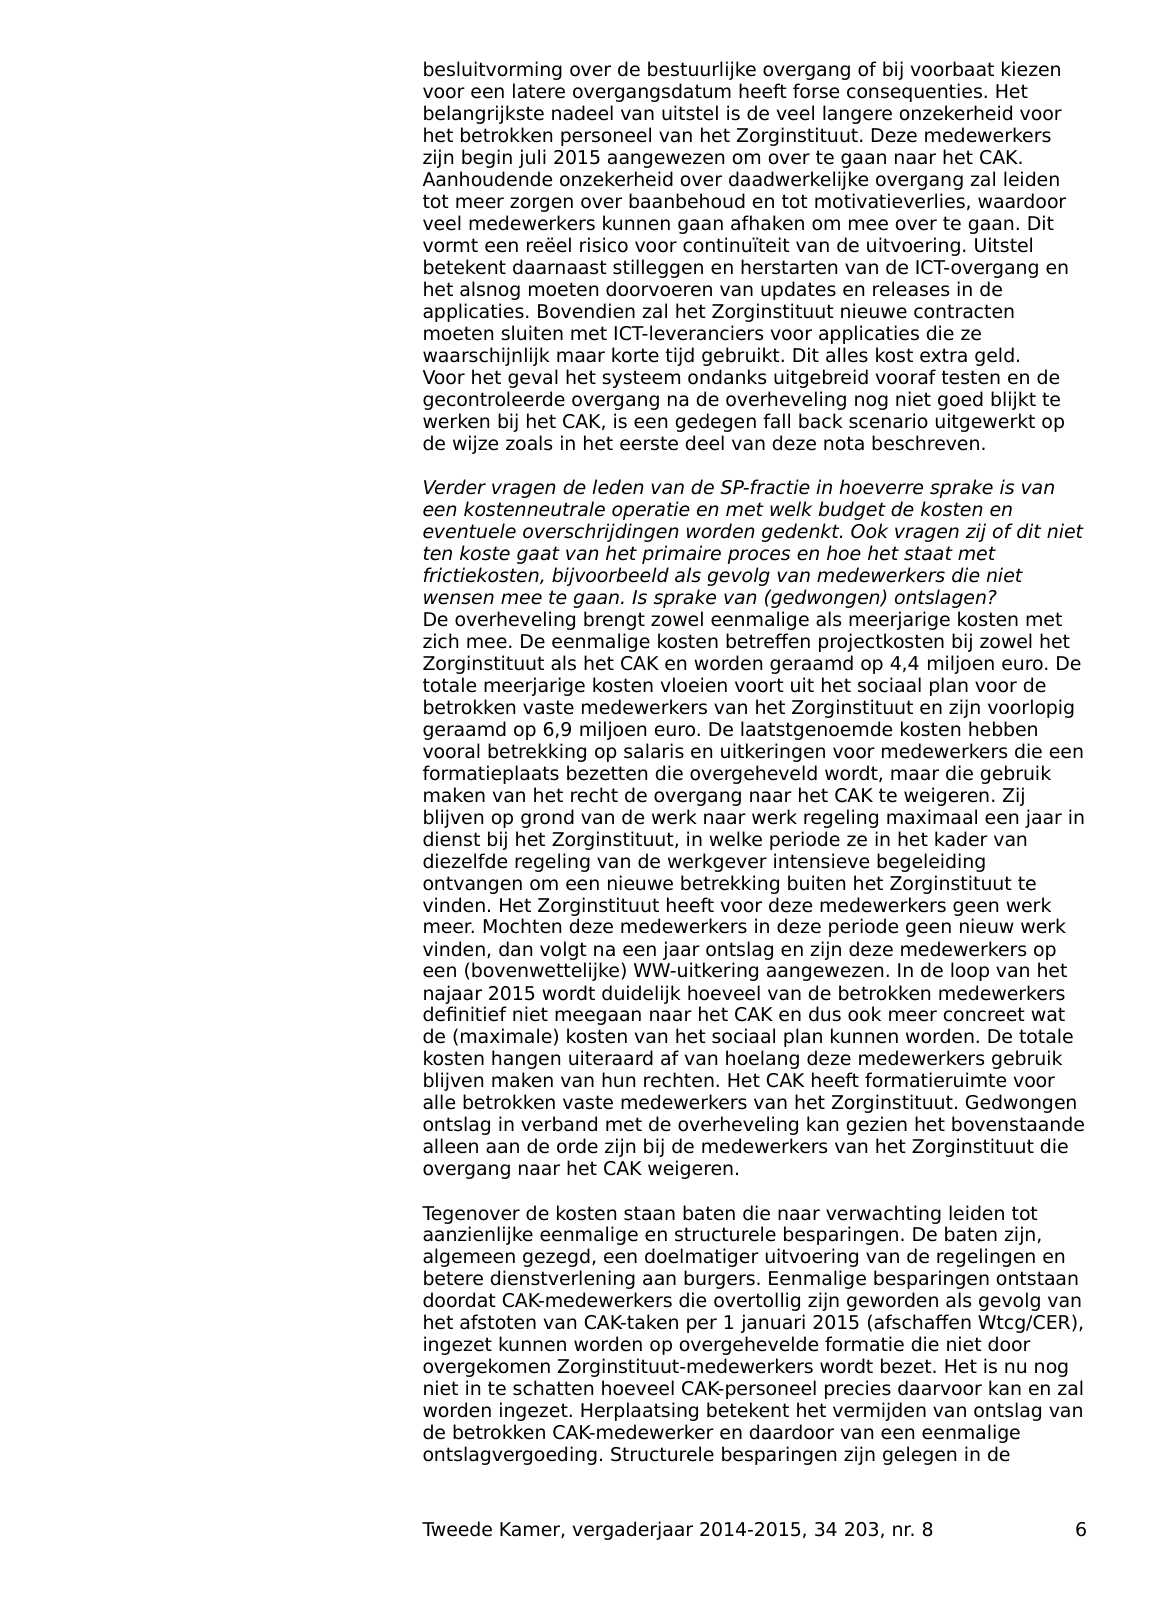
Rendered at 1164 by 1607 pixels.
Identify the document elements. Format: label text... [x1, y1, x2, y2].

text besluitvorming over de bestuurlijke overgang of bij voorbaat kiezen voor een latere overgangsdatum heeft forse consequenties. Het belangrijkste nadeel van uitstel is de veel langere onzekerheid voor het betrokken personeel van het Zorginstituut. Deze medewerkers zijn begin juli 2015 aangewezen om over te gaan naar het CAK. Aanhoudende onzekerheid over daadwerkelijke overgang zal leiden tot meer zorgen over baanbehoud en tot motivatieverlies, waardoor veel medewerkers kunnen gaan afhaken om mee over te gaan. Dit vormt een reëel risico voor continuïteit van de uitvoering. Uitstel betekent daarnaast stilleggen en herstarten van de ICT-overgang en het alsnog moeten doorvoeren van updates en releases in de applicaties. Bovendien zal het Zorginstituut nieuwe contracten moeten sluiten met ICT-leveranciers voor applicaties die ze waarschijnlijk maar korte tijd gebruikt. Dit alles kost extra geld. [422, 59, 1087, 367]
text Verder vragen de leden van de SP-fractie in hoeverre sprake is van een kostenneutrale operatie en met welk budget de kosten en eventuele overschrijdingen worden gedenkt. Ook vragen zij of dit niet ten koste gaat van het primaire proces en hoe het staat met frictiekosten, bijvoorbeeld als gevolg van medewerkers die niet wensen mee te gaan. Is sprake van (gedwongen) ontslagen? [422, 477, 1087, 609]
text De overheveling brengt zowel eenmalige als meerjarige kosten met zich mee. De eenmalige kosten betreffen projectkosten bij zowel het Zorginstituut als het CAK en worden geraamd op 4,4 miljoen euro. De totale meerjarige kosten vloeien voort uit het sociaal plan voor de betrokken vaste medewerkers van het Zorginstituut en zijn voorlopig geraamd op 6,9 miljoen euro. De laatstgenoemde kosten hebben vooral betrekking op salaris en uitkeringen voor medewerkers die een formatieplaats bezetten die overgeheveld wordt, maar die gebruik maken van het recht de overgang naar het CAK te weigeren. Zij blijven op grond van de werk naar werk regeling maximaal een jaar in dienst bij het Zorginstituut, in welke periode ze in het kader van diezelfde regeling van de werkgever intensieve begeleiding ontvangen om een nieuwe betrekking buiten het Zorginstituut te vinden. Het Zorginstituut heeft voor deze medewerkers geen werk meer. Mochten deze medewerkers in deze periode geen nieuw werk vinden, dan volgt na een jaar ontslag en zijn deze medewerkers op een (bovenwettelijke) WW-uitkering aangewezen. In de loop van het najaar 2015 wordt duidelijk hoeveel van de betrokken medewerkers definitief niet meegaan naar het CAK en dus ook meer concreet wat de (maximale) kosten van het sociaal plan kunnen worden. De totale kosten hangen uiteraard af van hoelang deze medewerkers gebruik blijven maken van hun rechten. Het CAK heeft formatieruimte voor alle betrokken vaste medewerkers van het Zorginstituut. Gedwongen ontslag in verband met de overheveling kan gezien het bovenstaande alleen aan de orde zijn bij de medewerkers van het Zorginstituut die overgang naar het CAK weigeren. [422, 609, 1087, 1180]
text Voor het geval het systeem ondanks uitgebreid vooraf testen en de gecontroleerde overgang na de overheveling nog niet goed blijkt te werken bij het CAK, is een gedegen fall back scenario uitgewerkt op de wijze zoals in het eerste deel van deze nota beschreven. [422, 367, 1087, 455]
text Tegenover de kosten staan baten die naar verwachting leiden tot aanzienlijke eenmalige en structurele besparingen. De baten zijn, algemeen gezegd, een doelmatiger uitvoering van de regelingen en betere dienstverlening aan burgers. Eenmalige besparingen ontstaan doordat CAK-medewerkers die overtollig zijn geworden als gevolg van het afstoten van CAK-taken per 1 januari 2015 (afschaffen Wtcg/CER), ingezet kunnen worden op overgehevelde formatie die niet door overgekomen Zorginstituut-medewerkers wordt bezet. Het is nu nog niet in te schatten hoeveel CAK-personeel precies daarvoor kan en zal worden ingezet. Herplaatsing betekent het vermijden van ontslag van de betrokken CAK-medewerker en daardoor van een eenmalige ontslagvergoeding. Structurele besparingen zijn gelegen in de [422, 1202, 1087, 1466]
